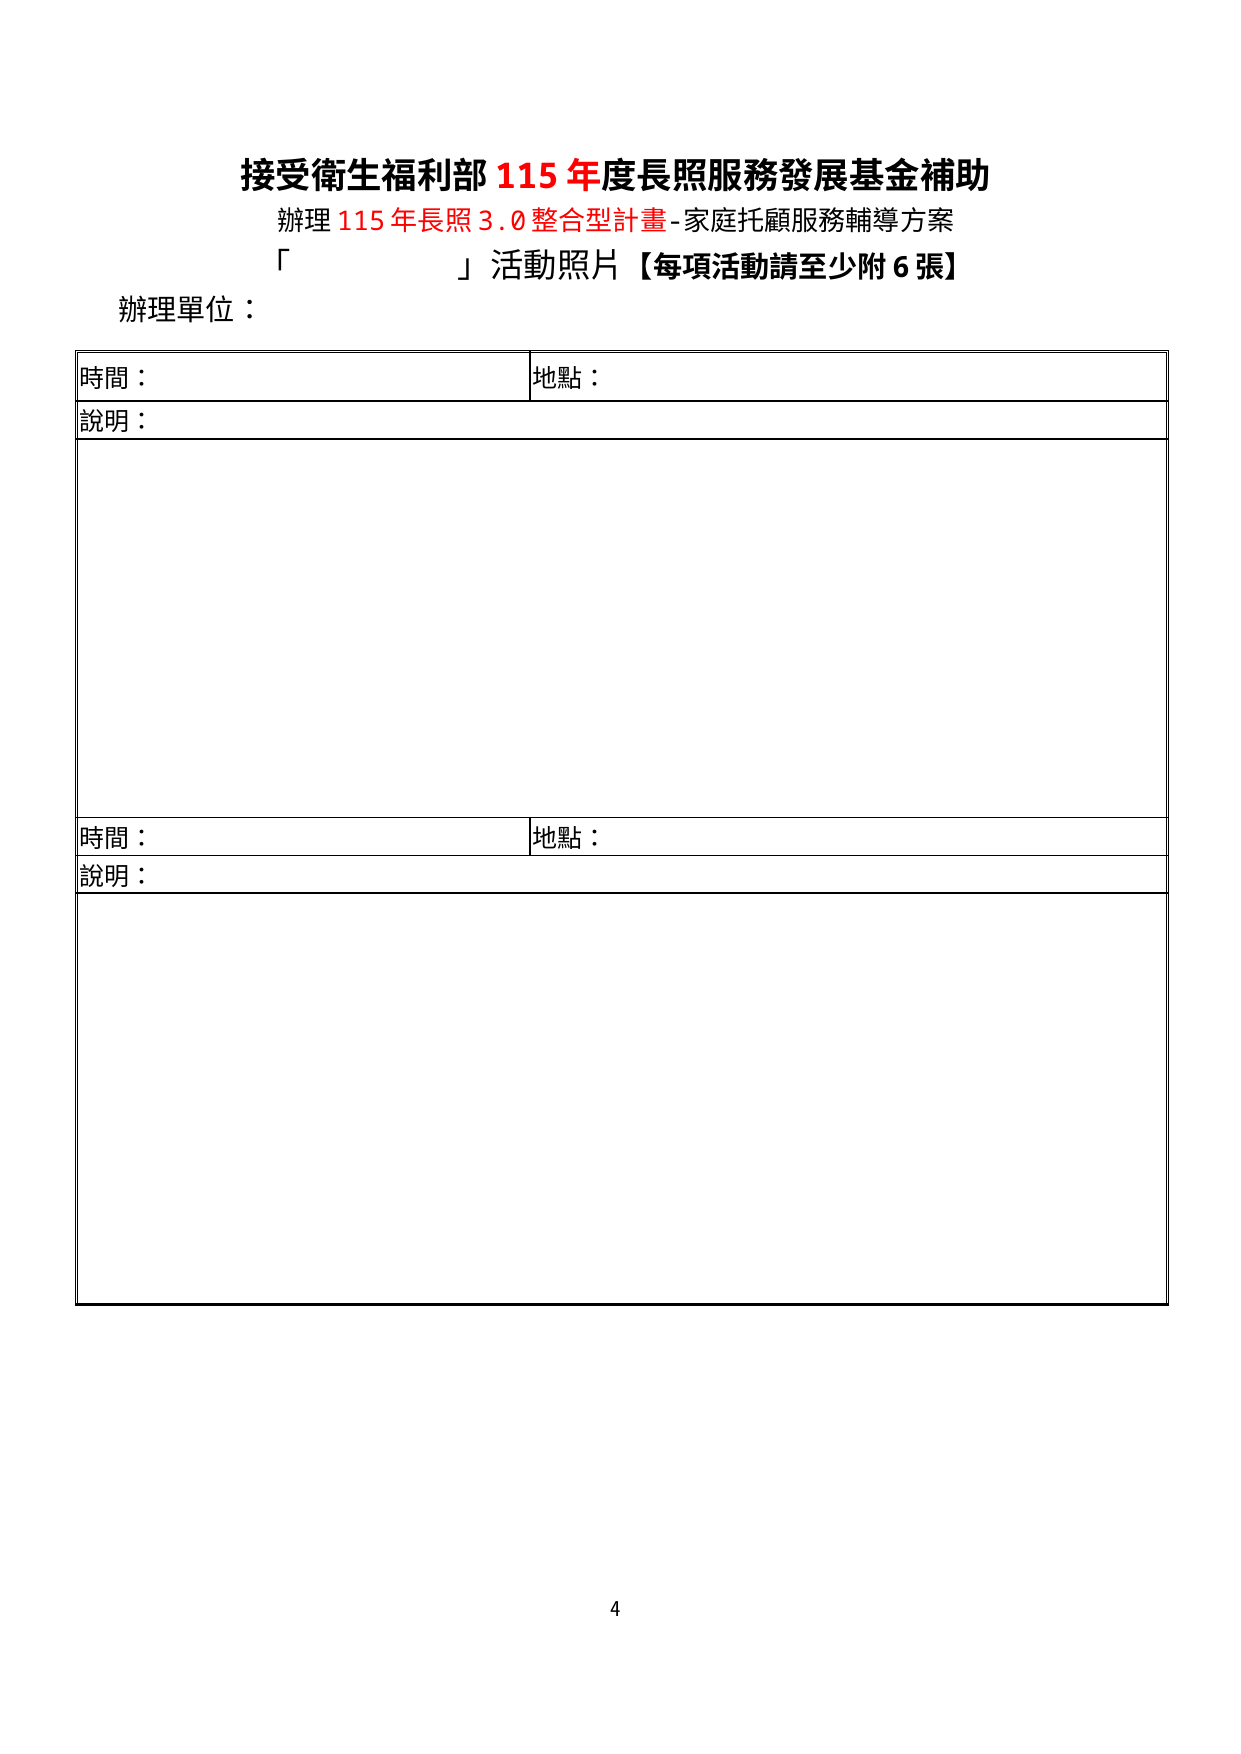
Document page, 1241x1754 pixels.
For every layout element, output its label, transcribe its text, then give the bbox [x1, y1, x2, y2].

table_cell 說明： [78, 856, 1166, 892]
table_header 時間： [78, 353, 529, 400]
table_cell 說明： [78, 402, 1166, 438]
text 「 」活動照片【每項活動請至少附6張】 [118, 238, 1112, 287]
table_cell 地點： [531, 818, 1166, 854]
table_header 地點： [531, 353, 1166, 400]
text 辦理單位： [118, 287, 1112, 329]
text 接受衛生福利部115年度長照服務發展基金補助 [118, 148, 1112, 199]
table_cell [78, 894, 1166, 1303]
table_cell 時間： [78, 818, 529, 854]
table_cell [78, 440, 1166, 817]
text 辦理115年長照3.0整合型計畫-家庭托顧服務輔導方案 [118, 199, 1112, 238]
